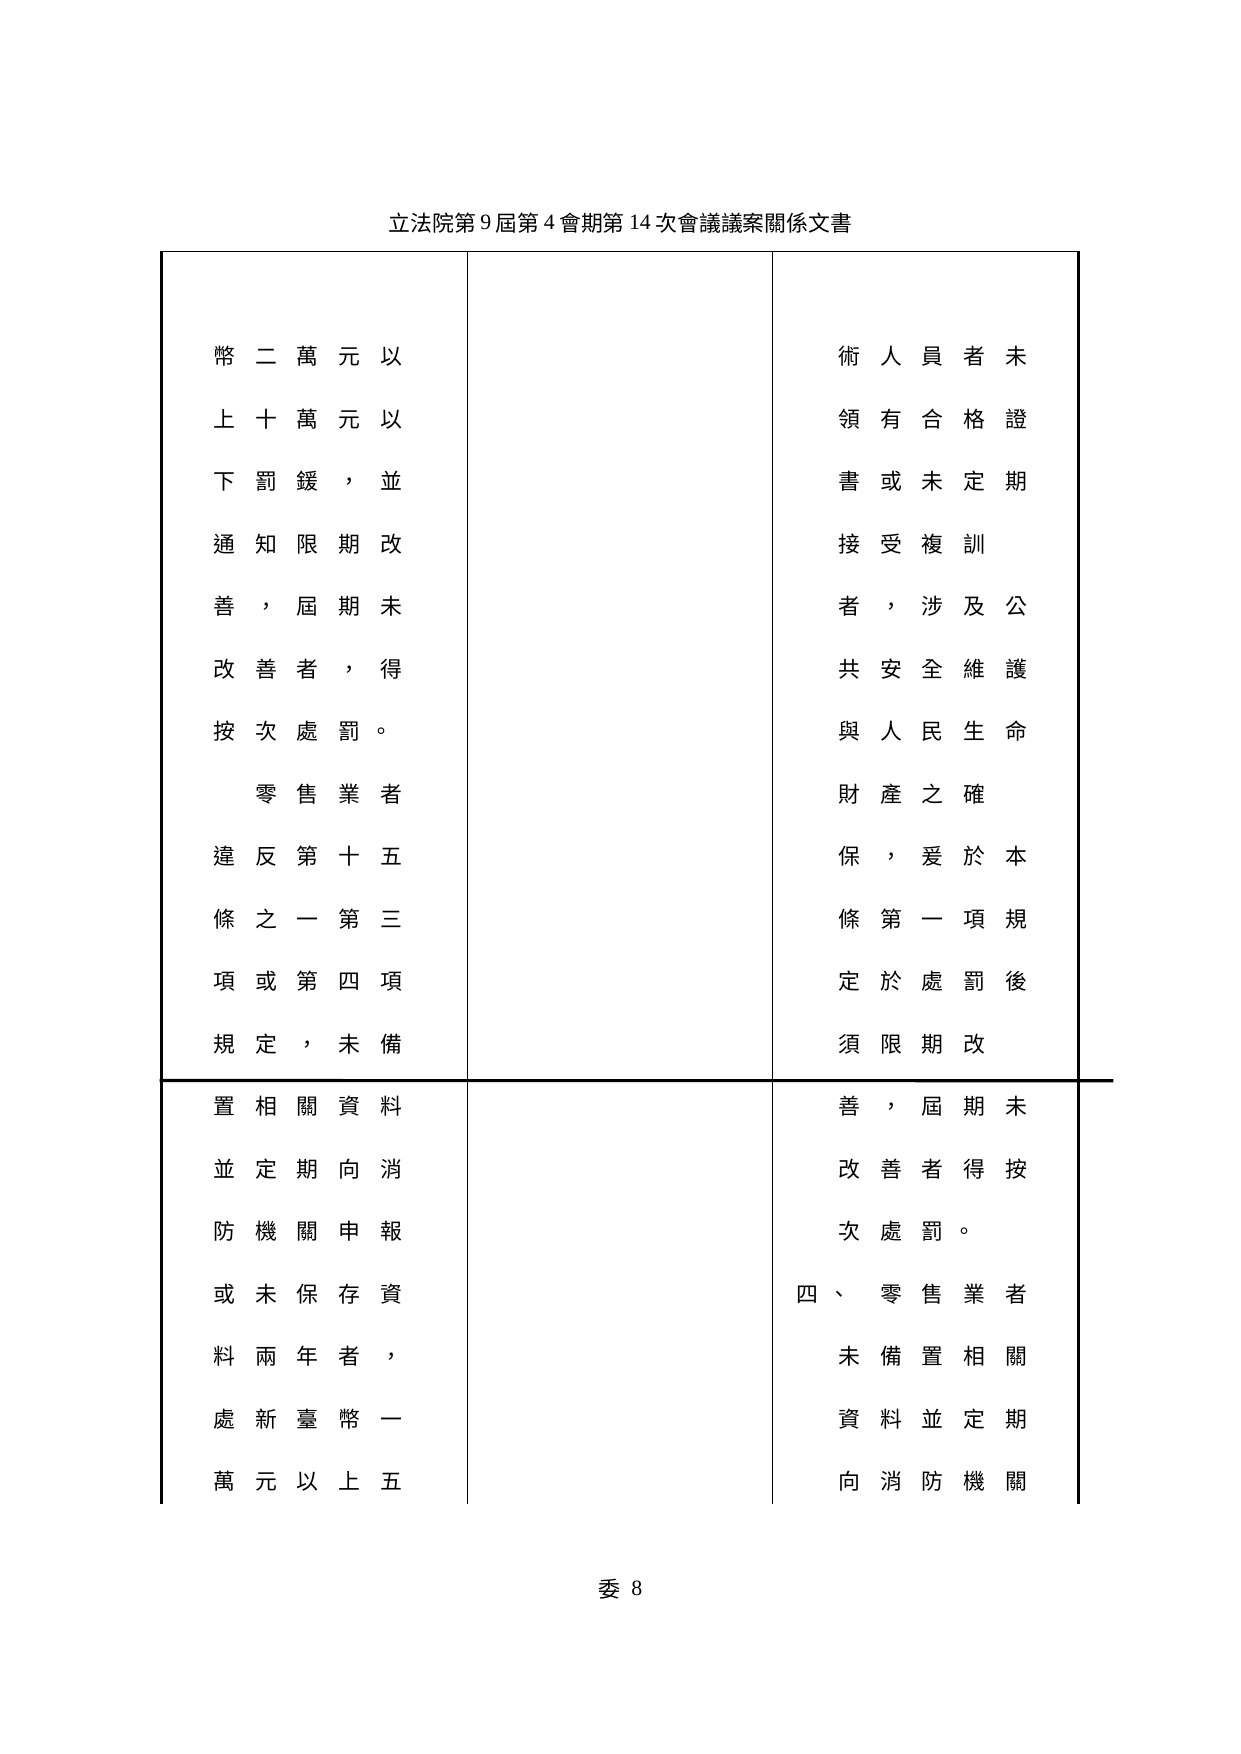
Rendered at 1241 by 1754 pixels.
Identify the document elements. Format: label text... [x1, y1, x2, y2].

table_cell [468, 252, 772, 1079]
table_cell 術人員者未領有合格證書或未定期接受複訓者，涉及公共安全維護與人民生命財產之確保，爰於本條第一項規定於處罰後須限期改 [773, 252, 1077, 1079]
table_cell 善，屆期未改善者得按次處罰。 四、零售業者未備置相關資料並定期向消防機關 [773, 1083, 1077, 1504]
table_cell 幣二萬元以上十萬元以下罰鍰，並通知限期改善，屆期未改善者，得按次處罰。 零售業者違反第十五條之一第三項或第四項規定，未備 [163, 252, 467, 1079]
table_cell 置相關資料並定期向消防機關申報或未保存資料兩年者，處新臺幣一萬元以上五 [163, 1083, 467, 1504]
table_cell [468, 1083, 772, 1504]
